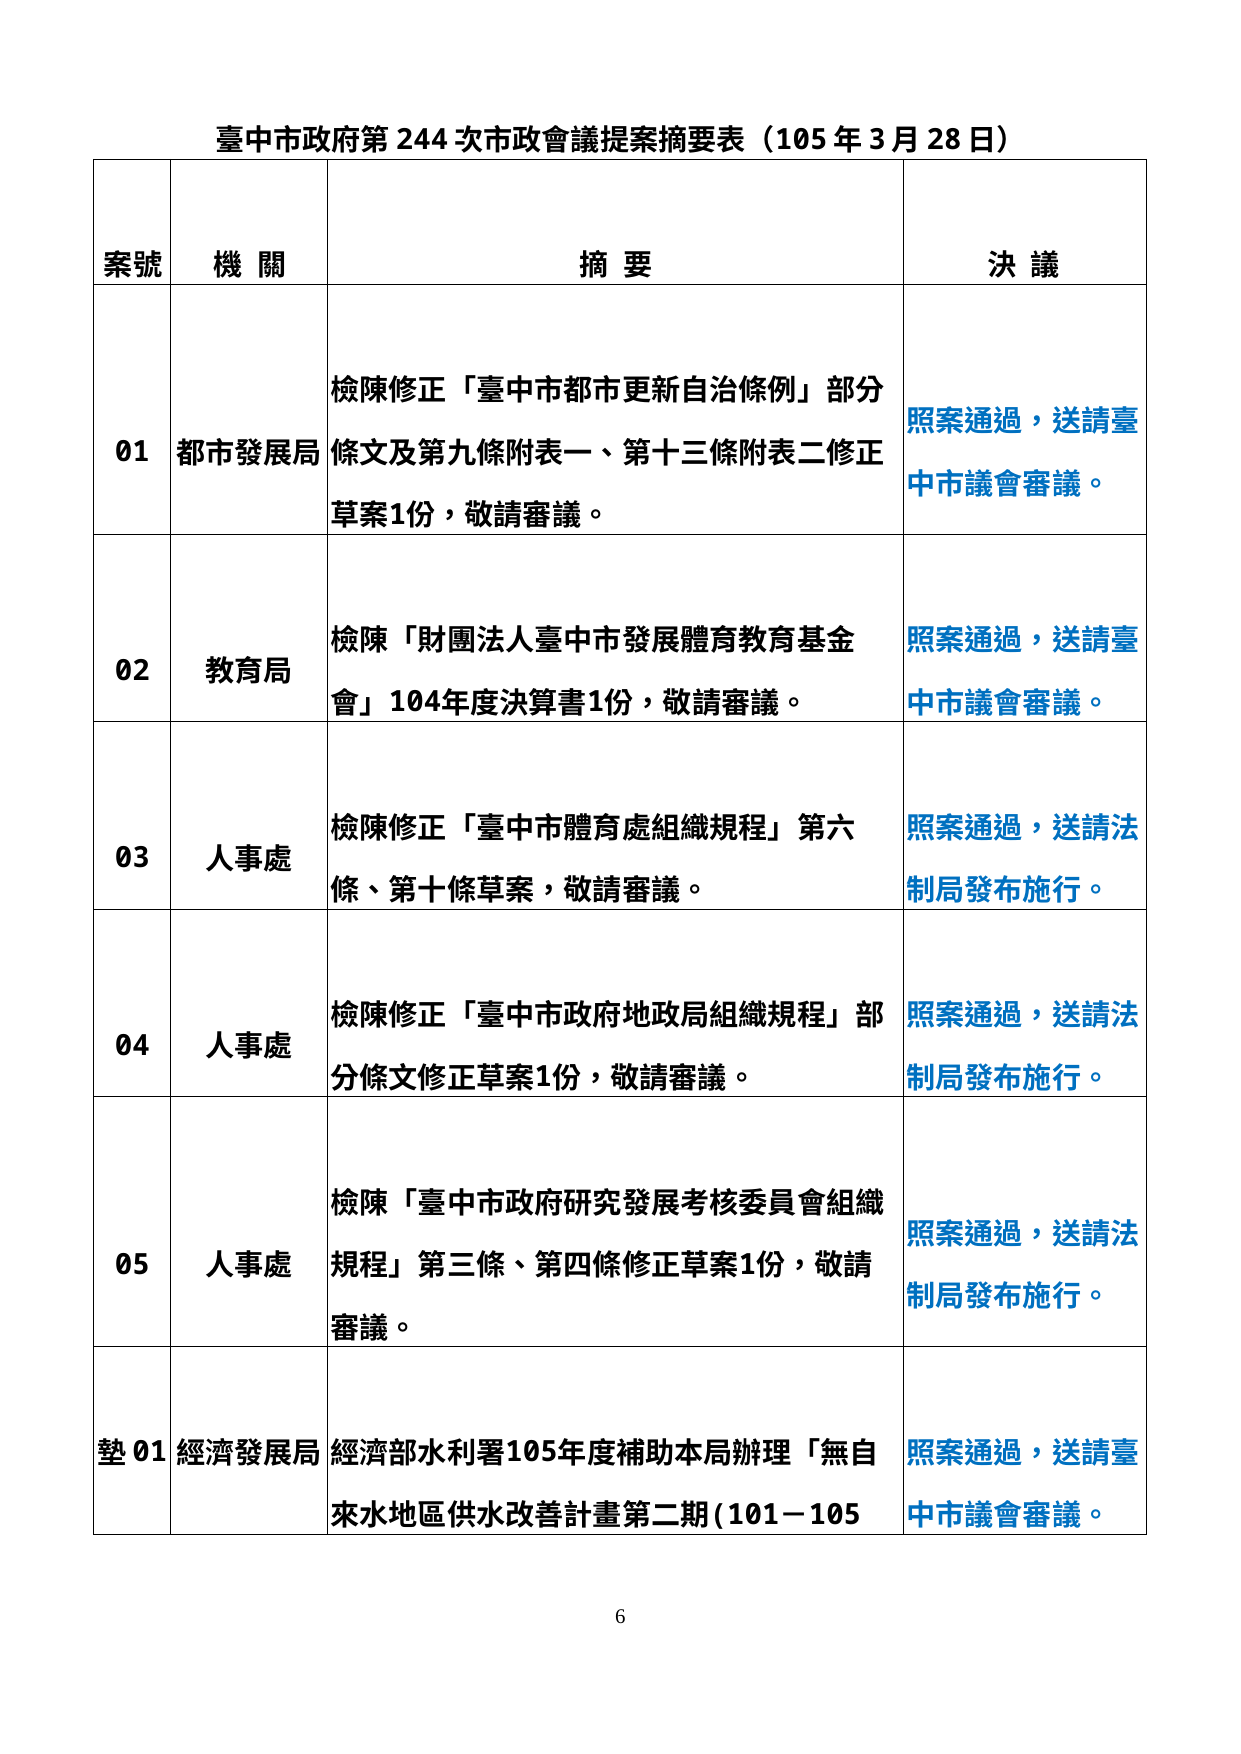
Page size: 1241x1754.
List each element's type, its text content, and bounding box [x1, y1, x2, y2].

table_cell 墊01 [94, 1347, 170, 1534]
table_cell 人事處 [171, 1097, 327, 1346]
table_cell 照案通過，送請法制局發布施行。 [904, 910, 1146, 1096]
table_cell 人事處 [171, 910, 327, 1096]
table_cell 檢陳「臺中市政府研究發展考核委員會組織規程」第三條、第四條修正草案1份，敬請審議。 [328, 1097, 903, 1346]
table_cell 02 [94, 535, 170, 721]
text 臺中市政府第244次市政會議提案摘要表（105年3月28日） [150, 96, 1090, 159]
table_cell 都市發展局 [171, 285, 327, 534]
table_cell 03 [94, 722, 170, 909]
table_cell 檢陳「財團法人臺中市發展體育教育基金會」104年度決算書1份，敬請審議。 [328, 535, 903, 721]
table_cell 檢陳修正「臺中市體育處組織規程」第六條、第十條草案，敬請審議。 [328, 722, 903, 909]
table_header 摘 要 [328, 160, 903, 284]
table_cell 照案通過，送請臺中市議會審議。 [904, 1347, 1146, 1534]
table_cell 經濟發展局 [171, 1347, 327, 1534]
table_header 機 關 [171, 160, 327, 284]
table_cell 照案通過，送請法制局發布施行。 [904, 722, 1146, 909]
table_cell 經濟部水利署105年度補助本局辦理「無自來水地區供水改善計畫第二期(101－105 [328, 1347, 903, 1534]
table_cell 檢陳修正「臺中市都市更新自治條例」部分條文及第九條附表一、第十三條附表二修正草案1份，敬請審議。 [328, 285, 903, 534]
table_cell 01 [94, 285, 170, 534]
table_cell 05 [94, 1097, 170, 1346]
table_cell 照案通過，送請臺中市議會審議。 [904, 535, 1146, 721]
table_cell 教育局 [171, 535, 327, 721]
table_header 案號 [94, 160, 170, 284]
table_cell 人事處 [171, 722, 327, 909]
table_cell 照案通過，送請法制局發布施行。 [904, 1097, 1146, 1346]
table_cell 檢陳修正「臺中市政府地政局組織規程」部分條文修正草案1份，敬請審議。 [328, 910, 903, 1096]
table_header 決 議 [904, 160, 1146, 284]
table_cell 04 [94, 910, 170, 1096]
table_cell 照案通過，送請臺中市議會審議。 [904, 285, 1146, 534]
